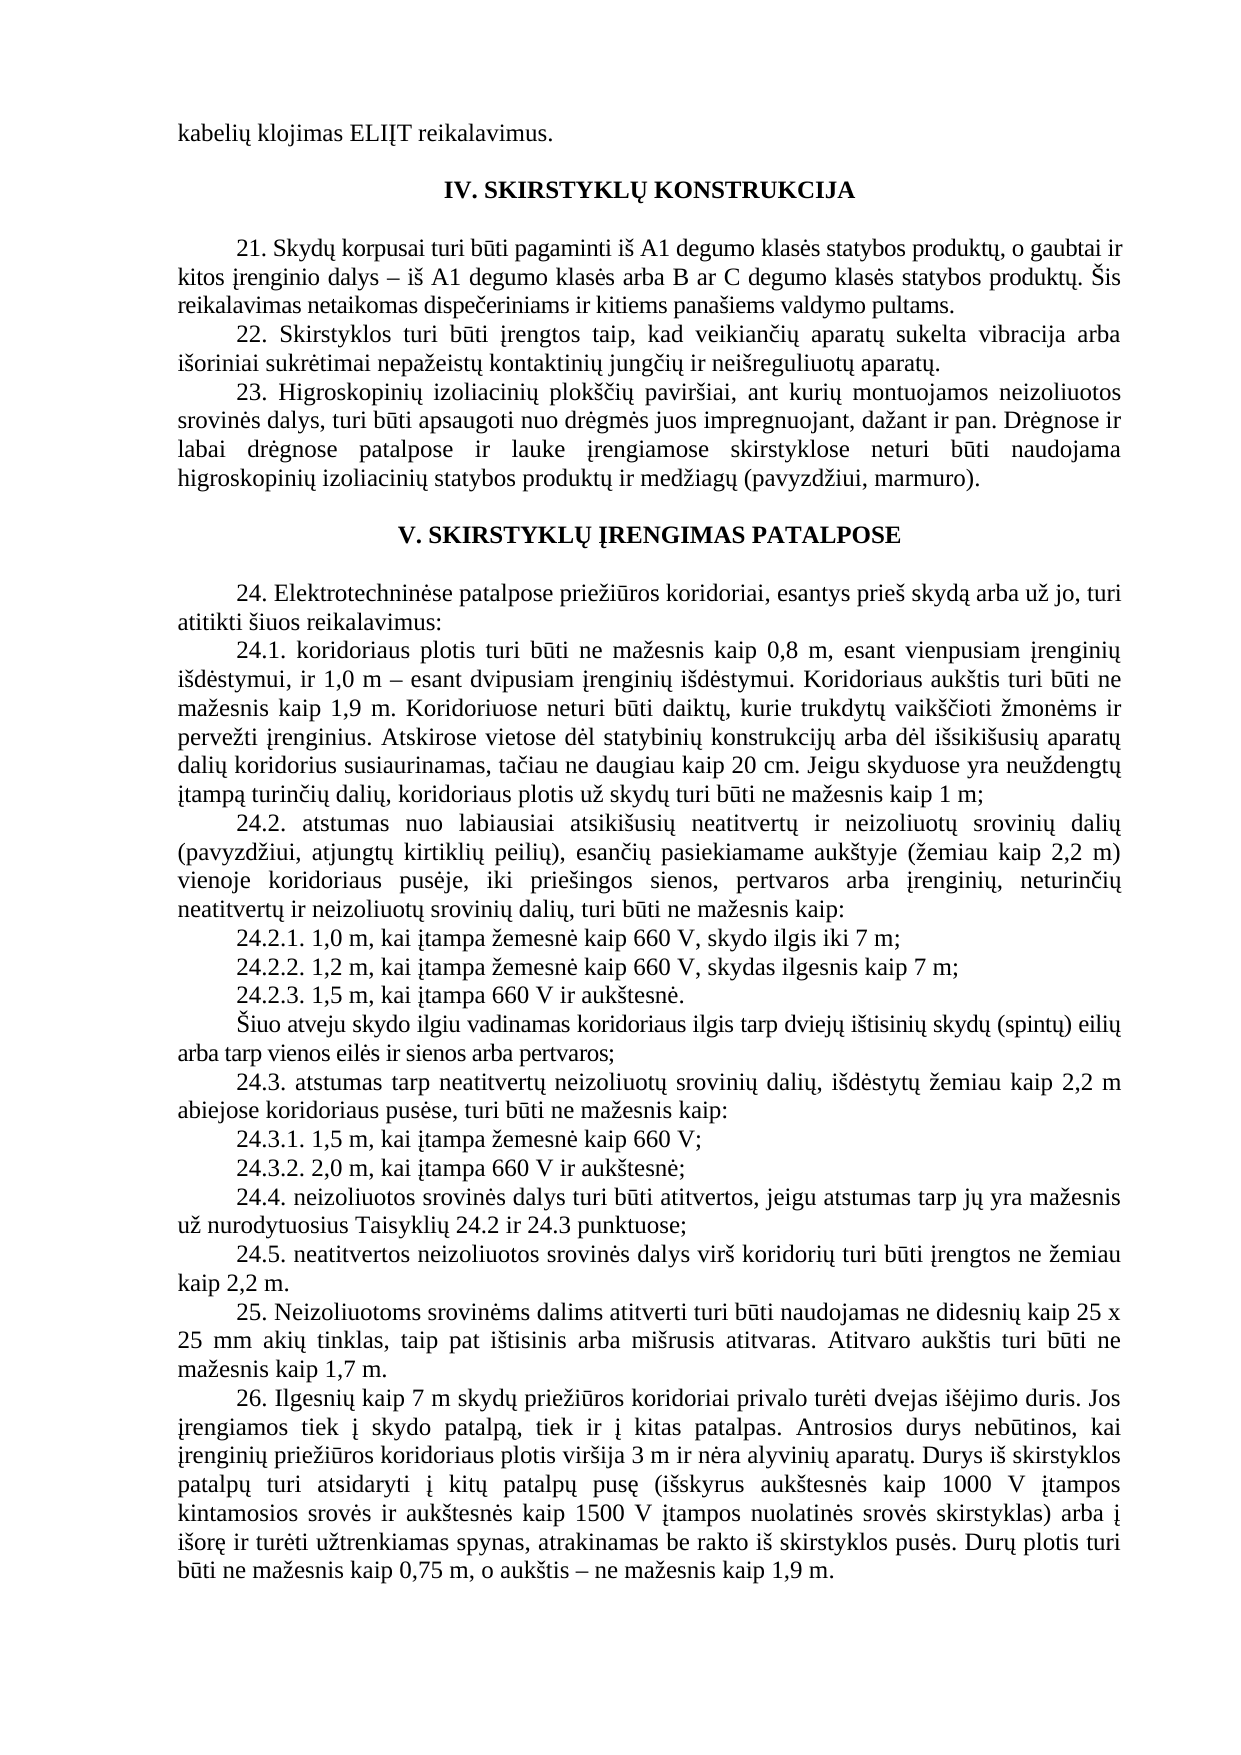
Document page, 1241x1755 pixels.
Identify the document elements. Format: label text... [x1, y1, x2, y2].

text kabelių klojimas ELIĮT reikalavimus. [177, 118, 1122, 147]
text 24.2.2. 1,2 m, kai įtampa žemesnė kaip 660 V, skydas ilgesnis kaip 7 m; [177, 952, 1122, 981]
text 21. Skydų korpusai turi būti pagaminti iš A1 degumo klasės statybos produktų, o gaubtai ir kitos įrenginio dalys – iš A1 degumo klasės arba B ar C degumo klasės statybos produktų. Šis reikalavimas netaikomas dispečeriniams ir kitiems panašiems valdymo pultams. [177, 233, 1122, 319]
text 24.3.1. 1,5 m, kai įtampa žemesnė kaip 660 V; [177, 1124, 1122, 1153]
text 24.4. neizoliuotos srovinės dalys turi būti atitvertos, jeigu atstumas tarp jų yra mažesnis už nurodytuosius Taisyklių 24.2 ir 24.3 punktuose; [177, 1182, 1122, 1239]
text 24.3. atstumas tarp neatitvertų neizoliuotų srovinių dalių, išdėstytų žemiau kaip 2,2 m abiejose koridoriaus pusėse, turi būti ne mažesnis kaip: [177, 1067, 1122, 1124]
text 22. Skirstyklos turi būti įrengtos taip, kad veikiančių aparatų sukelta vibracija arba išoriniai sukrėtimai nepažeistų kontaktinių jungčių ir neišreguliuotų aparatų. [177, 319, 1122, 377]
text 26. Ilgesnių kaip 7 m skydų priežiūros koridoriai privalo turėti dvejas išėjimo duris. Jos įrengiamos tiek į skydo patalpą, tiek ir į kitas patalpas. Antrosios durys nebūtinos, kai įrenginių priežiūros koridoriaus plotis viršija 3 m ir nėra alyvinių aparatų. Durys iš skirstyklos patalpų turi atsidaryti į kitų patalpų pusę (išskyrus aukštesnės kaip 1000 V įtampos kintamosios srovės ir aukštesnės kaip 1500 V įtampos nuolatinės srovės skirstyklas) arba į išorę ir turėti užtrenkiamas spynas, atrakinamas be rakto iš skirstyklos pusės. Durų plotis turi būti ne mažesnis kaip 0,75 m, o aukštis – ne mažesnis kaip 1,9 m. [177, 1383, 1122, 1584]
text 23. Higroskopinių izoliacinių plokščių paviršiai, ant kurių montuojamos neizoliuotos srovinės dalys, turi būti apsaugoti nuo drėgmės juos impregnuojant, dažant ir pan. Drėgnose ir labai drėgnose patalpose ir lauke įrengiamose skirstyklose neturi būti naudojama higroskopinių izoliacinių statybos produktų ir medžiagų (pavyzdžiui, marmuro). [177, 377, 1122, 492]
text 24.3.2. 2,0 m, kai įtampa 660 V ir aukštesnė; [177, 1153, 1122, 1182]
text 24. Elektrotechninėse patalpose priežiūros koridoriai, esantys prieš skydą arba už jo, turi atitikti šiuos reikalavimus: [177, 578, 1122, 636]
text 24.5. neatitvertos neizoliuotos srovinės dalys virš koridorių turi būti įrengtos ne žemiau kaip 2,2 m. [177, 1239, 1122, 1297]
text 25. Neizoliuotoms srovinėms dalims atitverti turi būti naudojamas ne didesnių kaip 25 x 25 mm akių tinklas, taip pat ištisinis arba mišrusis atitvaras. Atitvaro aukštis turi būti ne mažesnis kaip 1,7 m. [177, 1297, 1122, 1383]
text 24.2. atstumas nuo labiausiai atsikišusių neatitvertų ir neizoliuotų srovinių dalių (pavyzdžiui, atjungtų kirtiklių peilių), esančių pasiekiamame aukštyje (žemiau kaip 2,2 m) vienoje koridoriaus pusėje, iki priešingos sienos, pertvaros arba įrenginių, neturinčių neatitvertų ir neizoliuotų srovinių dalių, turi būti ne mažesnis kaip: [177, 808, 1122, 923]
text 24.2.1. 1,0 m, kai įtampa žemesnė kaip 660 V, skydo ilgis iki 7 m; [177, 923, 1122, 952]
text V. SKIRSTYKLŲ ĮRENGIMAS PATALPOSE [177, 521, 1122, 549]
text IV. SKIRSTYKLŲ KONSTRUKCIJA [177, 176, 1122, 204]
text 24.2.3. 1,5 m, kai įtampa 660 V ir aukštesnė. [177, 981, 1122, 1009]
text Šiuo atveju skydo ilgiu vadinamas koridoriaus ilgis tarp dviejų ištisinių skydų (spintų) eilių arba tarp vienos eilės ir sienos arba pertvaros; [177, 1009, 1122, 1067]
text 24.1. koridoriaus plotis turi būti ne mažesnis kaip 0,8 m, esant vienpusiam įrenginių išdėstymui, ir 1,0 m – esant dvipusiam įrenginių išdėstymui. Koridoriaus aukštis turi būti ne mažesnis kaip 1,9 m. Koridoriuose neturi būti daiktų, kurie trukdytų vaikščioti žmonėms ir pervežti įrenginius. Atskirose vietose dėl statybinių konstrukcijų arba dėl išsikišusių aparatų dalių koridorius susiaurinamas, tačiau ne daugiau kaip 20 cm. Jeigu skyduose yra neuždengtų įtampą turinčių dalių, koridoriaus plotis už skydų turi būti ne mažesnis kaip 1 m; [177, 636, 1122, 808]
